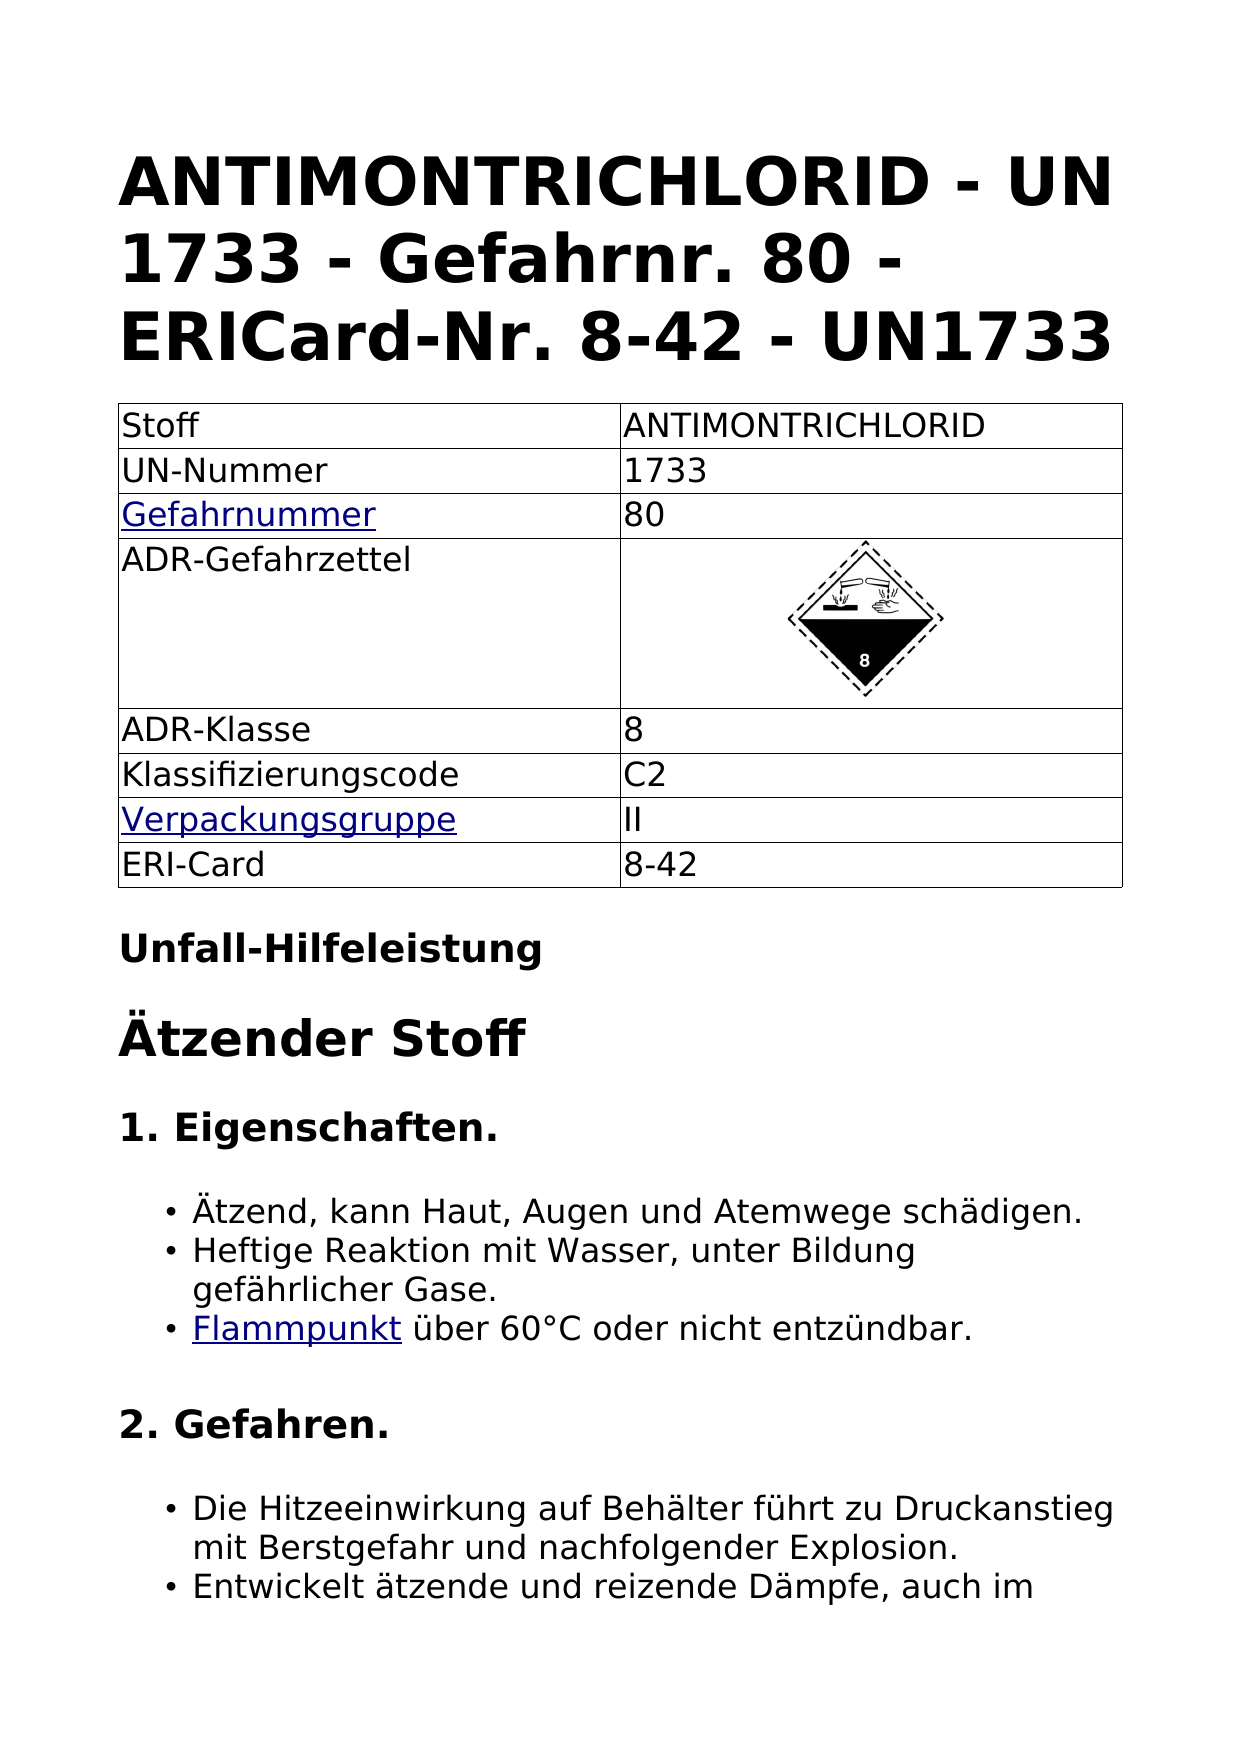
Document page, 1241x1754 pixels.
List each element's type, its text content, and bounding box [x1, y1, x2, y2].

table_cell C2 [621, 754, 1122, 797]
list Entwickelt ätzende und reizende Dämpfe, auch im [177, 1567, 1122, 1606]
table_cell ADR-Gefahrzettel [119, 539, 620, 708]
table_cell 80 [621, 494, 1122, 538]
list Die Hitzeeinwirkung auf Behälter führt zu Druckanstieg mit Berstgefahr und nachfolgender Explosion. [177, 1489, 1122, 1567]
table_cell 1733 [621, 449, 1122, 493]
table_cell II [621, 798, 1122, 842]
table_cell Verpackungsgruppe [119, 798, 620, 842]
table_cell ADR-Klasse [119, 709, 620, 752]
table_cell 8-42 [621, 843, 1122, 887]
list Ätzend, kann Haut, Augen und Atemwege schädigen. [177, 1192, 1122, 1231]
table_cell [621, 539, 1122, 708]
table_cell 8 [621, 709, 1122, 752]
list Heftige Reaktion mit Wasser, unter Bildung gefährlicher Gase. [177, 1231, 1122, 1309]
table_cell UN-Nummer [119, 449, 620, 493]
table_cell ERI-Card [119, 843, 620, 887]
table_header ANTIMONTRICHLORID [621, 404, 1122, 448]
table_cell Gefahrnummer [119, 494, 620, 538]
list Flammpunkt über 60°C oder nicht entzündbar. [177, 1309, 1122, 1348]
subtitle 2. Gefahren. [118, 1402, 1122, 1447]
subtitle Unfall-Hilfeleistung [118, 927, 1122, 972]
picture [787, 540, 944, 697]
subtitle Ätzender Stoff [118, 1009, 1122, 1068]
subtitle 1. Eigenschaften. [118, 1105, 1122, 1150]
table_header Stoff [119, 404, 620, 448]
subtitle ANTIMONTRICHLORID - UN 1733 - Gefahrnr. 80 - ERICard-Nr. 8-42 - UN1733 [118, 143, 1122, 376]
table_cell Klassifizierungscode [119, 754, 620, 797]
